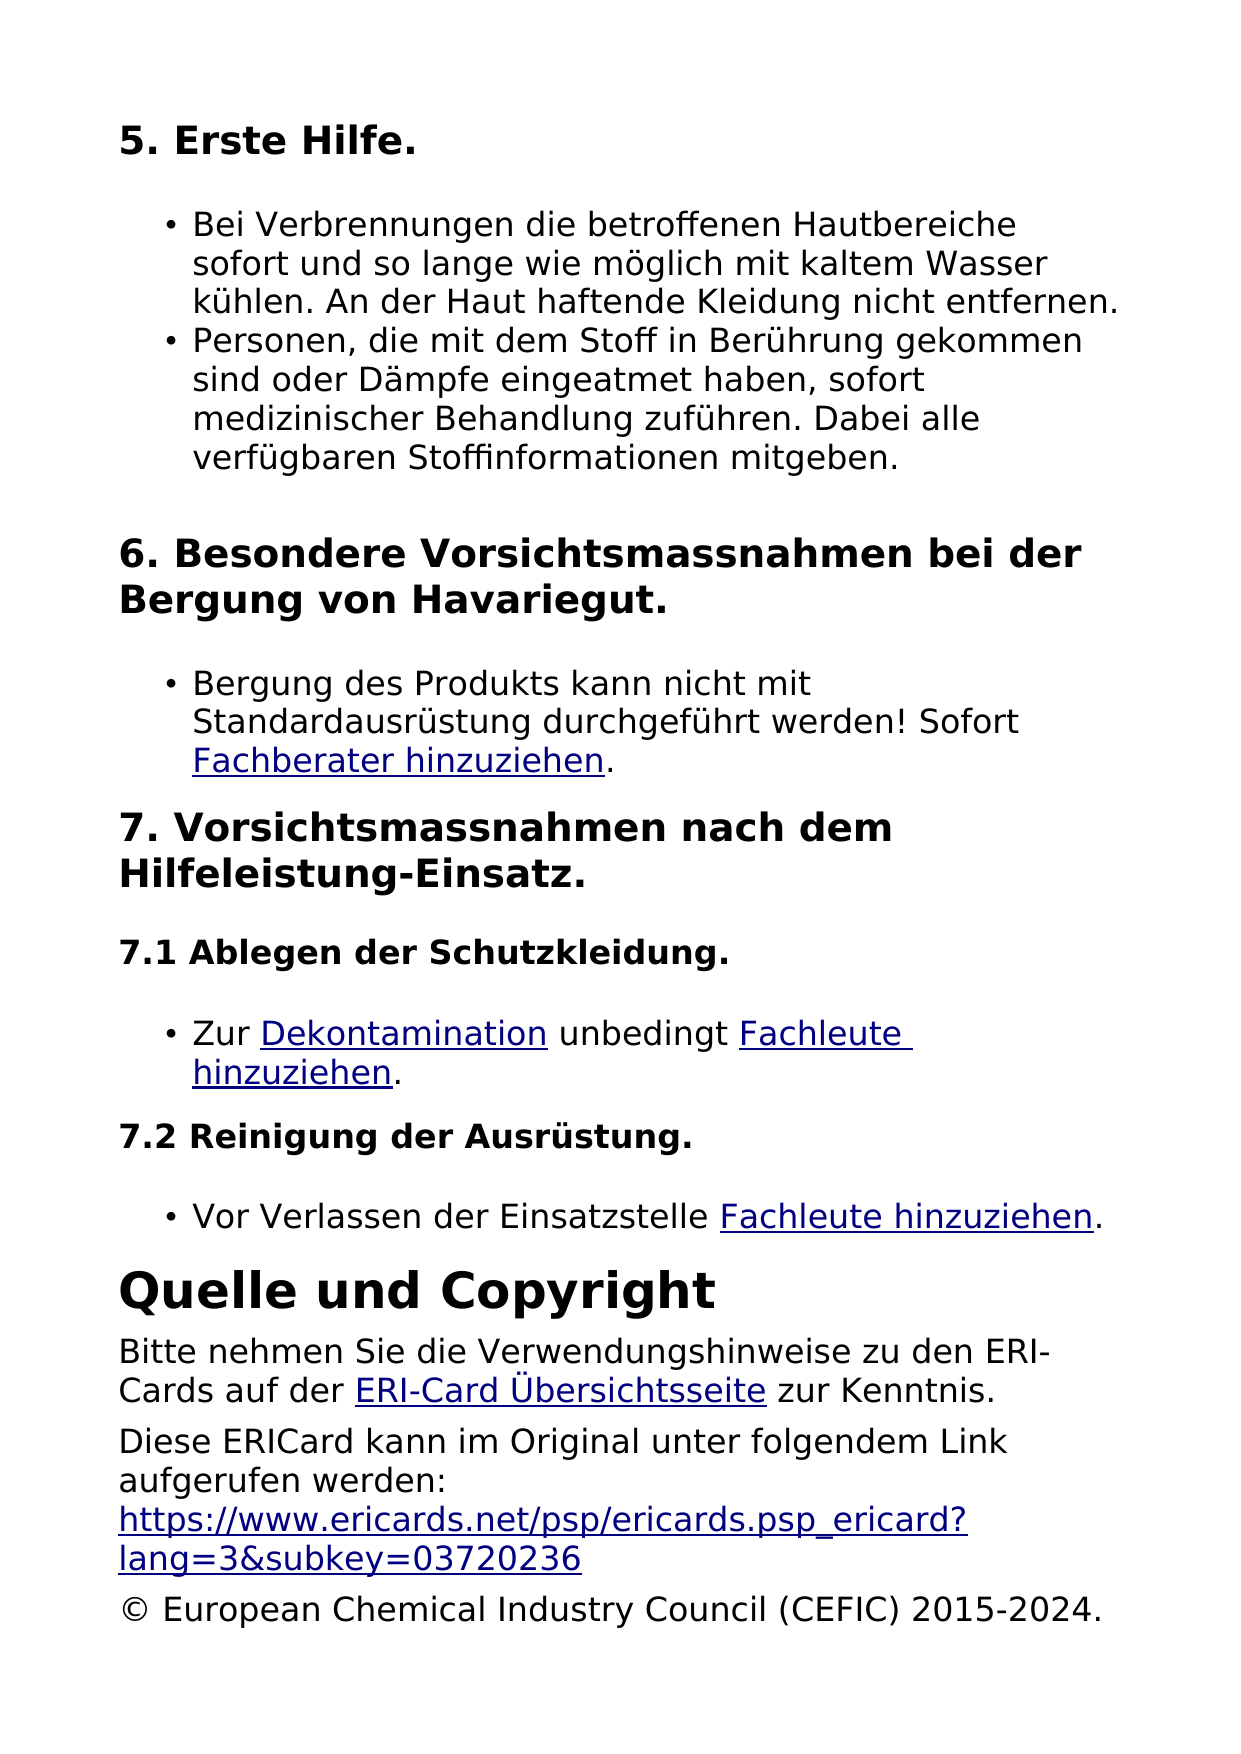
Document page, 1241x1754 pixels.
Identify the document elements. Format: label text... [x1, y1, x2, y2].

text © European Chemical Industry Council (CEFIC) 2015-2024. [118, 1591, 1122, 1629]
subtitle 7. Vorsichtsmassnahmen nach dem Hilfeleistung-Einsatz. [118, 806, 1122, 896]
subtitle Quelle und Copyright [118, 1262, 1122, 1320]
subtitle 5. Erste Hilfe. [118, 118, 1122, 163]
subtitle 7.2 Reinigung der Ausrüstung. [118, 1117, 1122, 1156]
list Zur Dekontamination unbedingt Fachleute hinzuziehen. [177, 1014, 1122, 1092]
list Bei Verbrennungen die betroffenen Hautbereiche sofort und so lange wie möglich mit kaltem Wasser kühlen. An der Haut haftende Kleidung nicht entfernen. [177, 205, 1122, 322]
list Bergung des Produkts kann nicht mit Standardausrüstung durchgeführt werden! Sofort Fachberater hinzuziehen. [177, 664, 1122, 781]
subtitle 7.1 Ablegen der Schutzkleidung. [118, 934, 1122, 972]
list Vor Verlassen der Einsatzstelle Fachleute hinzuziehen. [177, 1198, 1122, 1237]
text Diese ERICard kann im Original unter folgendem Link aufgerufen werden: https://www.ericards.net/psp/ericards.psp_ericard?lang=3&subkey=03720236 [118, 1423, 1122, 1578]
subtitle 6. Besondere Vorsichtsmassnahmen bei der Bergung von Havariegut. [118, 532, 1122, 622]
list Personen, die mit dem Stoff in Berührung gekommen sind oder Dämpfe eingeatmet haben, sofort medizinischer Behandlung zuführen. Dabei alle verfügbaren Stoffinformationen mitgeben. [177, 322, 1122, 477]
text Bitte nehmen Sie die Verwendungshinweise zu den ERI-Cards auf der ERI-Card Übersichtsseite zur Kenntnis. [118, 1333, 1122, 1410]
